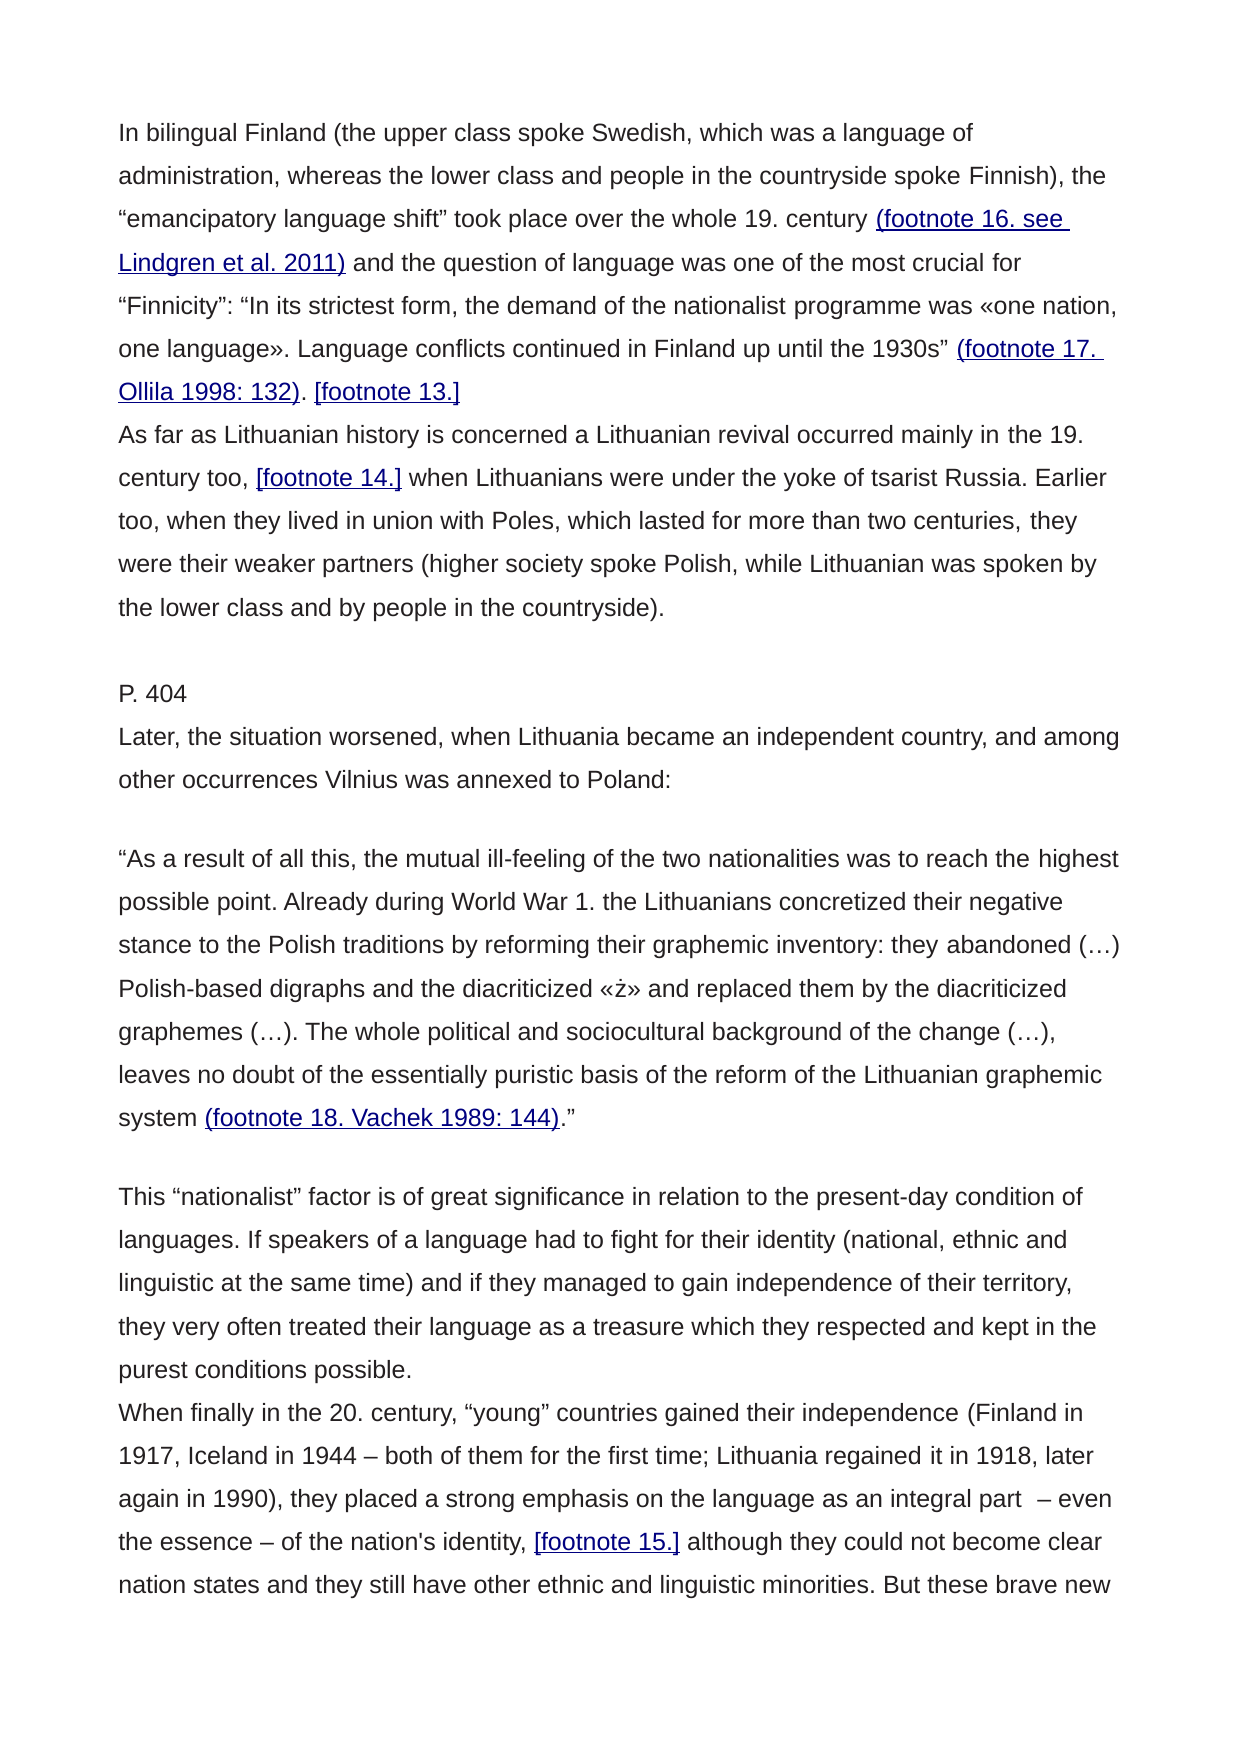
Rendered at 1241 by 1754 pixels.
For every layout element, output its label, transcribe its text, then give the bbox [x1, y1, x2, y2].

text In bilingual Finland (the upper class spoke Swedish, which was a language of administration, whereas the lower class and people in the countryside spoke Finnish), the “emancipatory language shift” took place over the whole 19. century (footnote 16. see Lindgren et al. 2011) and the question of language was one of the most crucial for “Finnicity”: “In its strictest form, the demand of the nationalist programme was «one nation, one language». Language conflicts continued in Finland up until the 1930s” (footnote 17. Ollila 1998: 132). [footnote 13.] [118, 118, 1122, 406]
text This “nationalist” factor is of great significance in relation to the present-day condition of languages. If speakers of a language had to fight for their identity (national, ethnic and linguistic at the same time) and if they managed to gain independence of their territory, they very often treated their language as a treasure which they respected and kept in the purest conditions possible. [118, 1182, 1122, 1383]
text Later, the situation worsened, when Lithuania became an independent country, and among other occurrences Vilnius was annexed to Poland: [118, 722, 1122, 794]
text As far as Lithuanian history is concerned a Lithuanian revival occurred mainly in the 19. century too, [footnote 14.] when Lithuanians were under the yoke of tsarist Russia. Earlier too, when they lived in union with Poles, which lasted for more than two centuries, they were their weaker partners (higher society spoke Polish, while Lithuanian was spoken by the lower class and by people in the countryside). [118, 420, 1122, 621]
text “As a result of all this, the mutual ill-feeling of the two nationalities was to reach the highest possible point. Already during World War 1. the Lithuanians concretized their negative stance to the Polish traditions by reforming their graphemic inventory: they abandoned (…) Polish-based digraphs and the diacriticized «ż» and replaced them by the diacriticized graphemes (…). The whole political and sociocultural background of the change (…), leaves no doubt of the essentially puristic basis of the reform of the Lithuanian graphemic system (footnote 18. Vachek 1989: 144).” [118, 844, 1122, 1132]
text P. 404 [118, 679, 1122, 707]
text When finally in the 20. century, “young” countries gained their independence (Finland in 1917, Iceland in 1944 – both of them for the first time; Lithuania regained it in 1918, later again in 1990), they placed a strong emphasis on the language as an integral part – even the essence – of the nation's identity, [footnote 15.] although they could not become clear nation states and they still have other ethnic and linguistic minorities. But these brave new [118, 1398, 1122, 1599]
